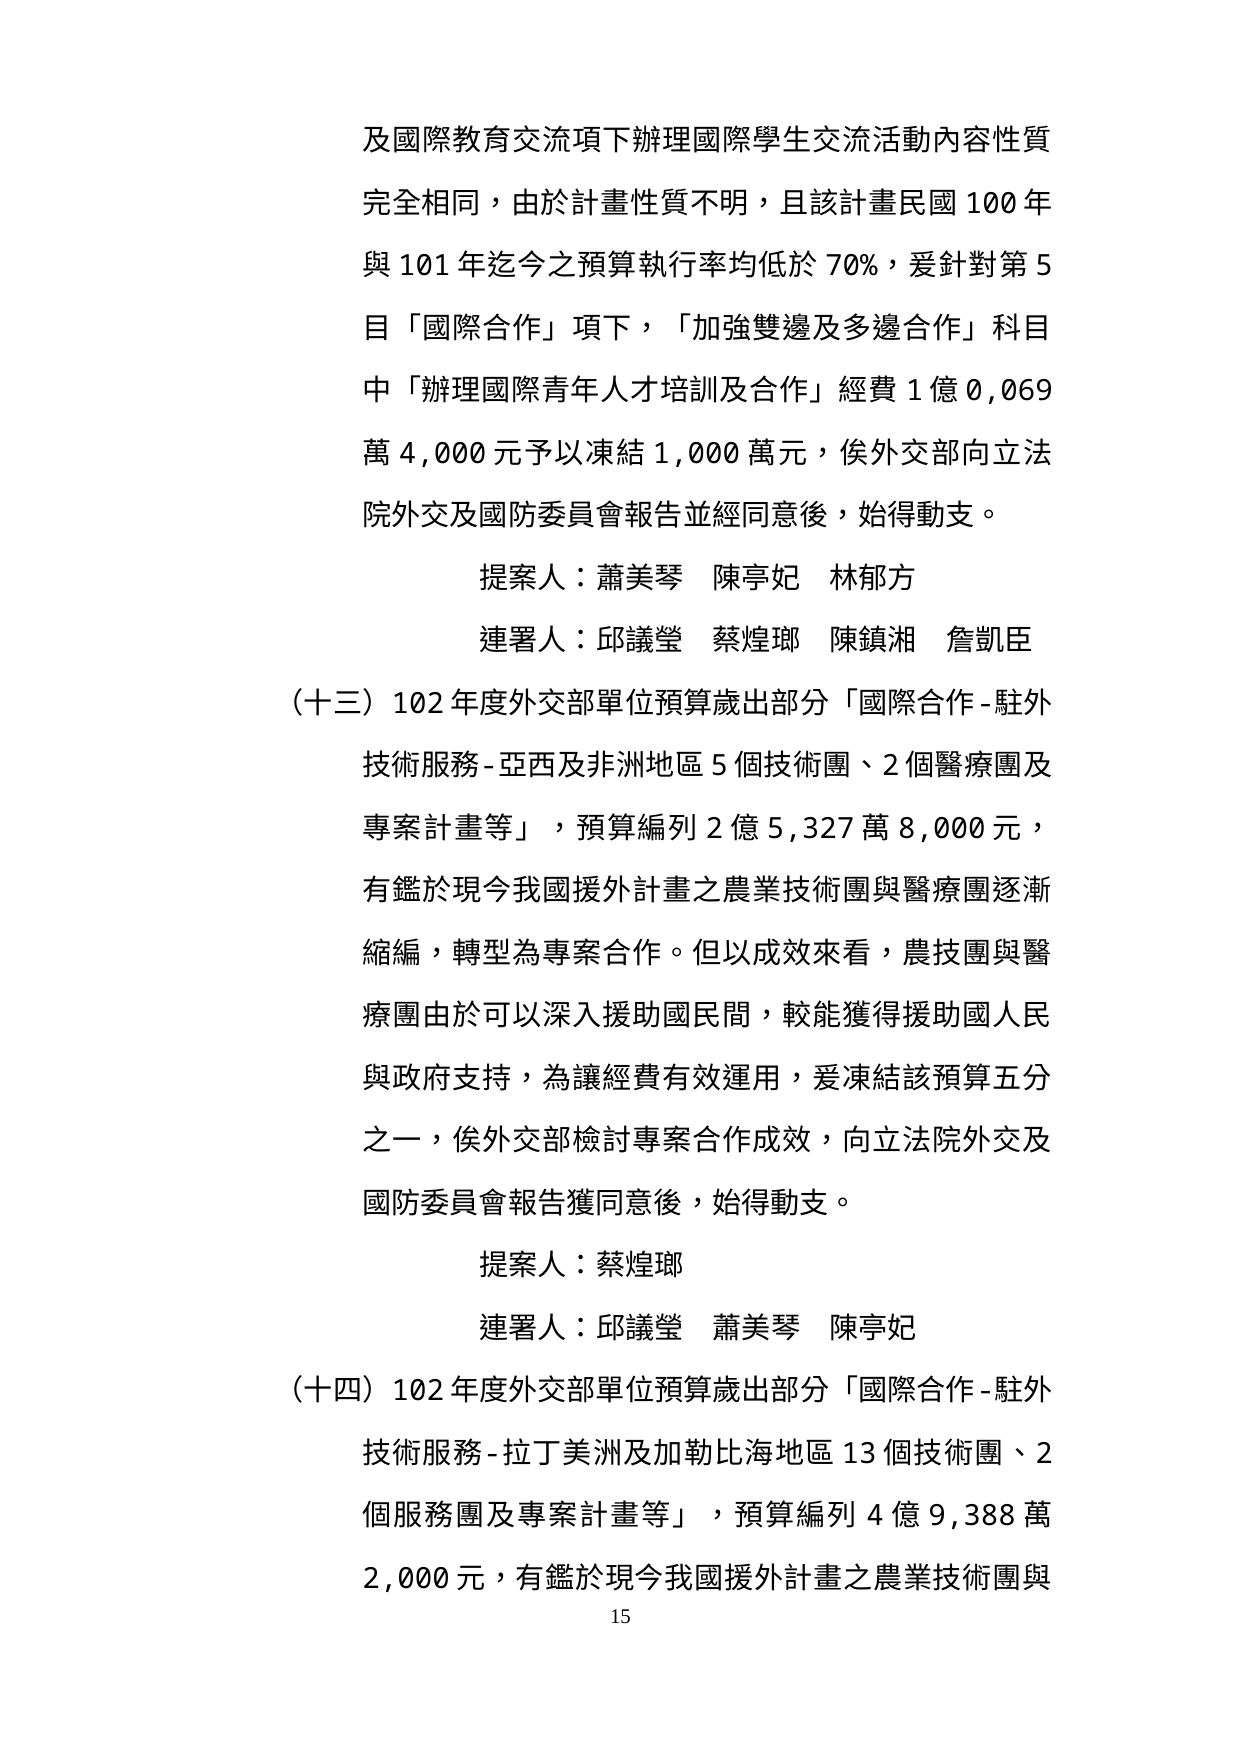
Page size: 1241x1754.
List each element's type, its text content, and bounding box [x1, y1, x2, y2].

text 連署人：邱議瑩 蕭美琴 陳亭妃 [187, 1284, 1053, 1346]
text 提案人：蕭美琴 陳亭妃 林郁方 [187, 534, 1053, 596]
text （十四）102年度外交部單位預算歲出部分「國際合作-駐外技術服務-拉丁美洲及加勒比海地區13個技術團、2個服務團及專案計畫等」，預算編列4億9,388萬2,000元，有鑑於現今我國援外計畫之農業技術團與 [274, 1346, 1053, 1596]
text 提案人：蔡煌瑯 [187, 1221, 1053, 1284]
text 連署人：邱議瑩 蔡煌瑯 陳鎮湘 詹凱臣 [187, 596, 1053, 659]
text （十三）102年度外交部單位預算歲出部分「國際合作-駐外技術服務-亞西及非洲地區5個技術團、2個醫療團及專案計畫等」，預算編列2億5,327萬8,000元，有鑑於現今我國援外計畫之農業技術團與醫療團逐漸縮編，轉型為專案合作。但以成效來看，農技團與醫療團由於可以深入援助國民間，較能獲得援助國人民與政府支持，為讓經費有效運用，爰凍結該預算五分之一，俟外交部檢討專案合作成效，向立法院外交及國防委員會報告獲同意後，始得動支。 [274, 659, 1053, 1221]
text （十二）鑑於外交部「國際合作」預算項下之「加強雙邊及多邊合作」編列辦理國際青年人才培訓及合作業務與教育部青年發展署編列之青年國際志工及與青年壯遊、及國際教育交流項下辦理國際學生交流活動內容性質完全相同，由於計畫性質不明，且該計畫民國100年與101年迄今之預算執行率均低於70%，爰針對第5目「國際合作」項下，「加強雙邊及多邊合作」科目中「辦理國際青年人才培訓及合作」經費1億0,069萬4,000元予以凍結1,000萬元，俟外交部向立法院外交及國防委員會報告並經同意後，始得動支。 [274, 96, 1053, 534]
